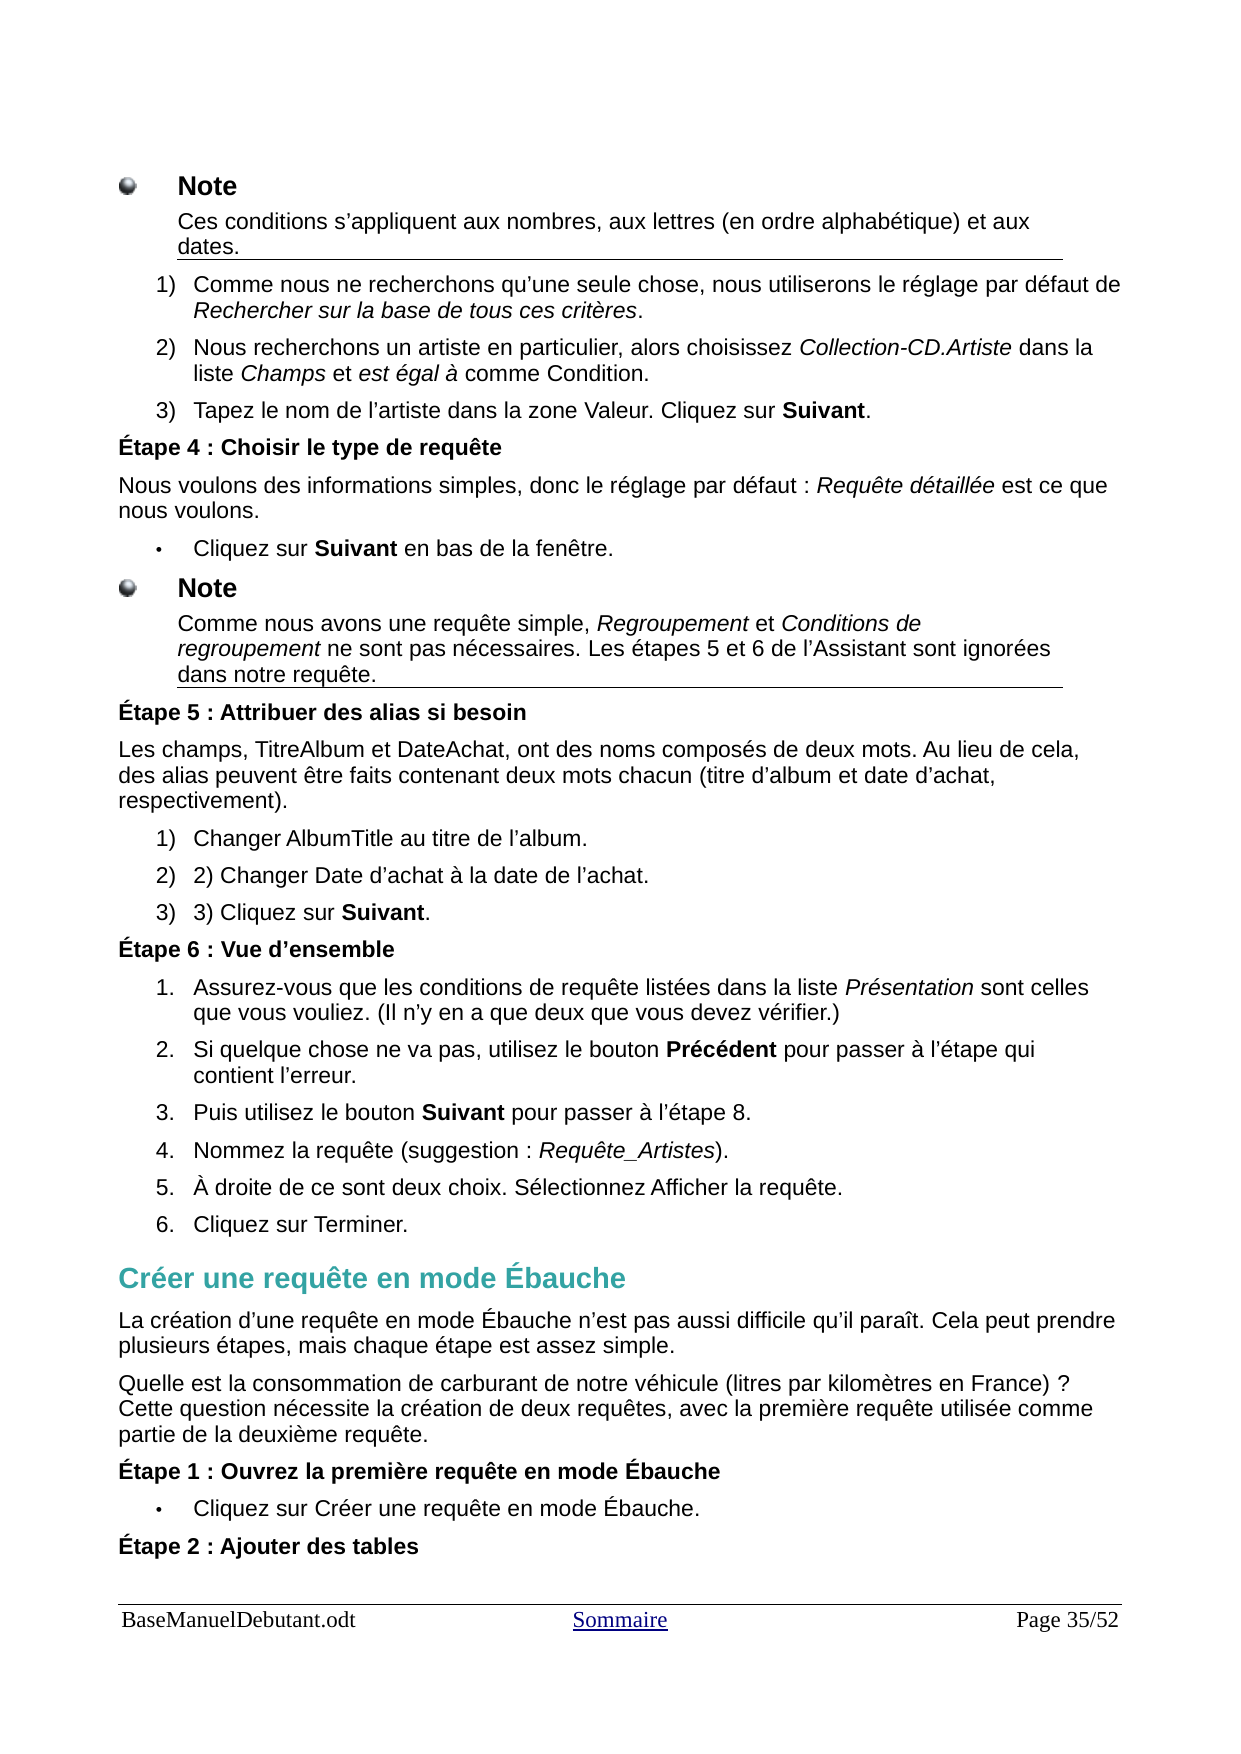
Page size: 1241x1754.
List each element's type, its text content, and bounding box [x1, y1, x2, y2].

text Quelle est la consommation de carburant de notre véhicule (litres par kilomètres en France) ? Cette question nécessite la création de deux requêtes, avec la première requête utilisée comme partie de la deuxième requête. [118, 1370, 1122, 1447]
picture [119, 177, 137, 195]
list Cliquez sur Créer une requête en mode Ébauche. [156, 1496, 1122, 1522]
text Comme nous avons une requête simple, Regroupement et Conditions de regroupement ne sont pas nécessaires. Les étapes 5 et 6 de l’Assistant sont ignorées dans notre requête. [177, 610, 1063, 687]
text Les champs, TitreAlbum et DateAchat, ont des noms composés de deux mots. Au lieu de cela, des alias peuvent être faits contenant deux mots chacun (titre d’album et date d’achat, respectivement). [118, 737, 1122, 813]
list Cliquez sur Suivant en bas de la fenêtre. [156, 535, 1122, 561]
list Assurez-vous que les conditions de requête listées dans la liste Présentation sont celles que vous vouliez. (Il n’y en a que deux que vous devez vérifier.) [156, 974, 1122, 1025]
list Nous recherchons un artiste en particulier, alors choisissez Collection-CD.Artiste dans la liste Champs et est égal à comme Condition. [156, 335, 1122, 386]
subtitle Créer une requête en mode Ébauche [118, 1262, 1122, 1295]
list 2) Changer Date d’achat à la date de l’achat. [156, 862, 1122, 888]
list À droite de ce sont deux choix. Sélectionnez Afficher la requête. [156, 1174, 1122, 1200]
text Étape 5 : Attribuer des alias si besoin [118, 699, 1122, 725]
text Ces conditions s’appliquent aux nombres, aux lettres (en ordre alphabétique) et aux dates. [177, 208, 1063, 259]
text La création d’une requête en mode Ébauche n’est pas aussi difficile qu’il paraît. Cela peut prendre plusieurs étapes, mais chaque étape est assez simple. [118, 1308, 1122, 1359]
list 3) Cliquez sur Suivant. [156, 900, 1122, 925]
list Puis utilisez le bouton Suivant pour passer à l’étape 8. [156, 1100, 1122, 1126]
picture [119, 579, 137, 597]
text Étape 1 : Ouvrez la première requête en mode Ébauche [118, 1459, 1122, 1484]
list Si quelque chose ne va pas, utilisez le bouton Précédent pour passer à l’étape qui contient l’erreur. [156, 1037, 1122, 1088]
list Note [59, 171, 1122, 201]
list Changer AlbumTitle au titre de l’album. [156, 825, 1122, 851]
text Nous voulons des informations simples, donc le réglage par défaut : Requête détaillée est ce que nous voulons. [118, 472, 1122, 523]
text Étape 6 : Vue d’ensemble [118, 937, 1122, 963]
list Tapez le nom de l’artiste dans la zone Valeur. Cliquez sur Suivant. [156, 398, 1122, 423]
list Nommez la requête (suggestion : Requête_Artistes). [156, 1137, 1122, 1163]
list Note [59, 572, 1122, 603]
list Cliquez sur Terminer. [156, 1212, 1122, 1237]
list Comme nous ne recherchons qu’une seule chose, nous utiliserons le réglage par défaut de Rechercher sur la base de tous ces critères. [156, 272, 1122, 323]
text Étape 2 : Ajouter des tables [118, 1533, 1122, 1559]
text Étape 4 : Choisir le type de requête [118, 435, 1122, 461]
